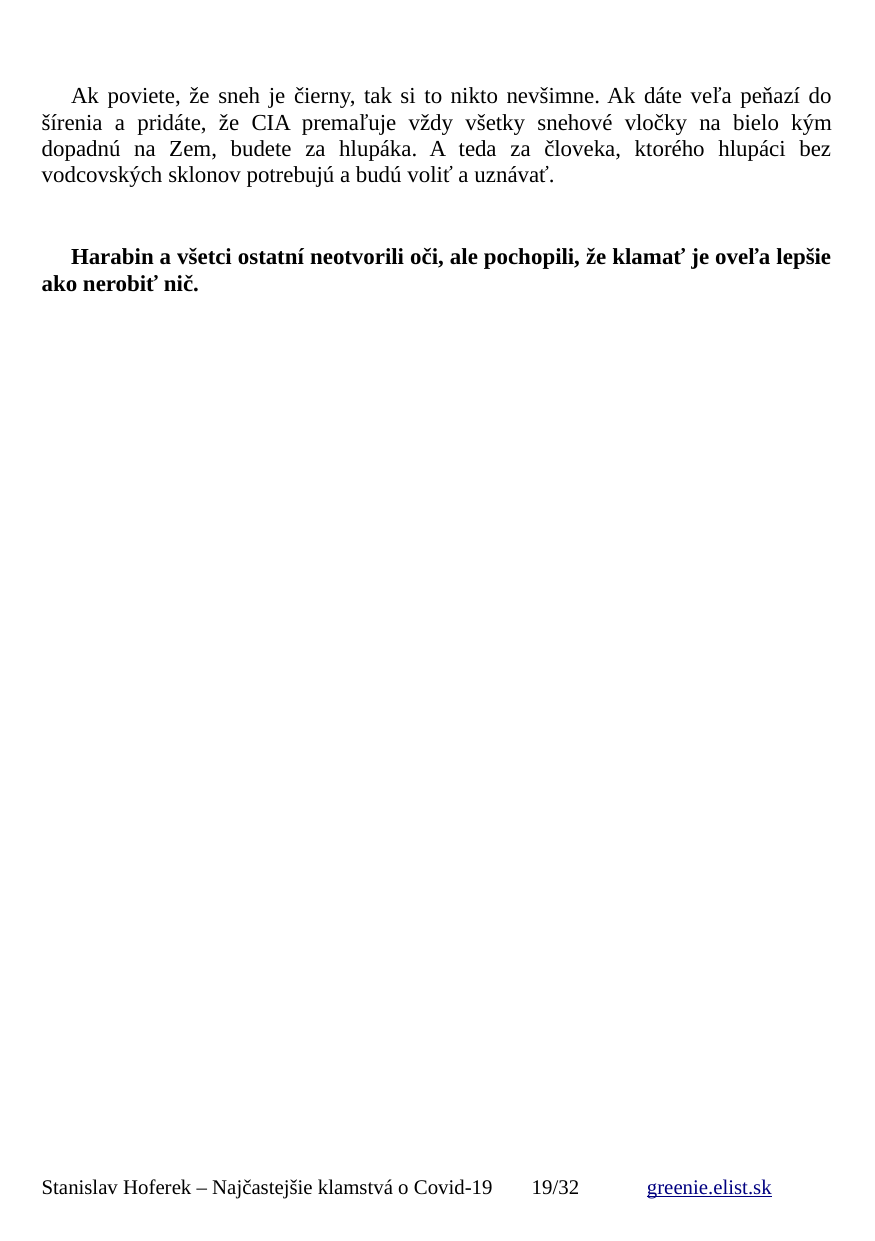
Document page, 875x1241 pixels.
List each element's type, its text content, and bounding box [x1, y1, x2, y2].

text Ak poviete, že sneh je čierny, tak si to nikto nevšimne. Ak dáte veľa peňazí do šírenia a pridáte, že CIA premaľuje vždy všetky snehové vločky na bielo kým dopadnú na Zem, budete za hlupáka. A teda za človeka, ktorého hlupáci bez vodcovských sklonov potrebujú a budú voliť a uznávať. [41, 82, 833, 188]
text Harabin a všetci ostatní neotvorili oči, ale pochopili, že klamať je oveľa lepšie ako nerobiť nič. [41, 243, 833, 296]
